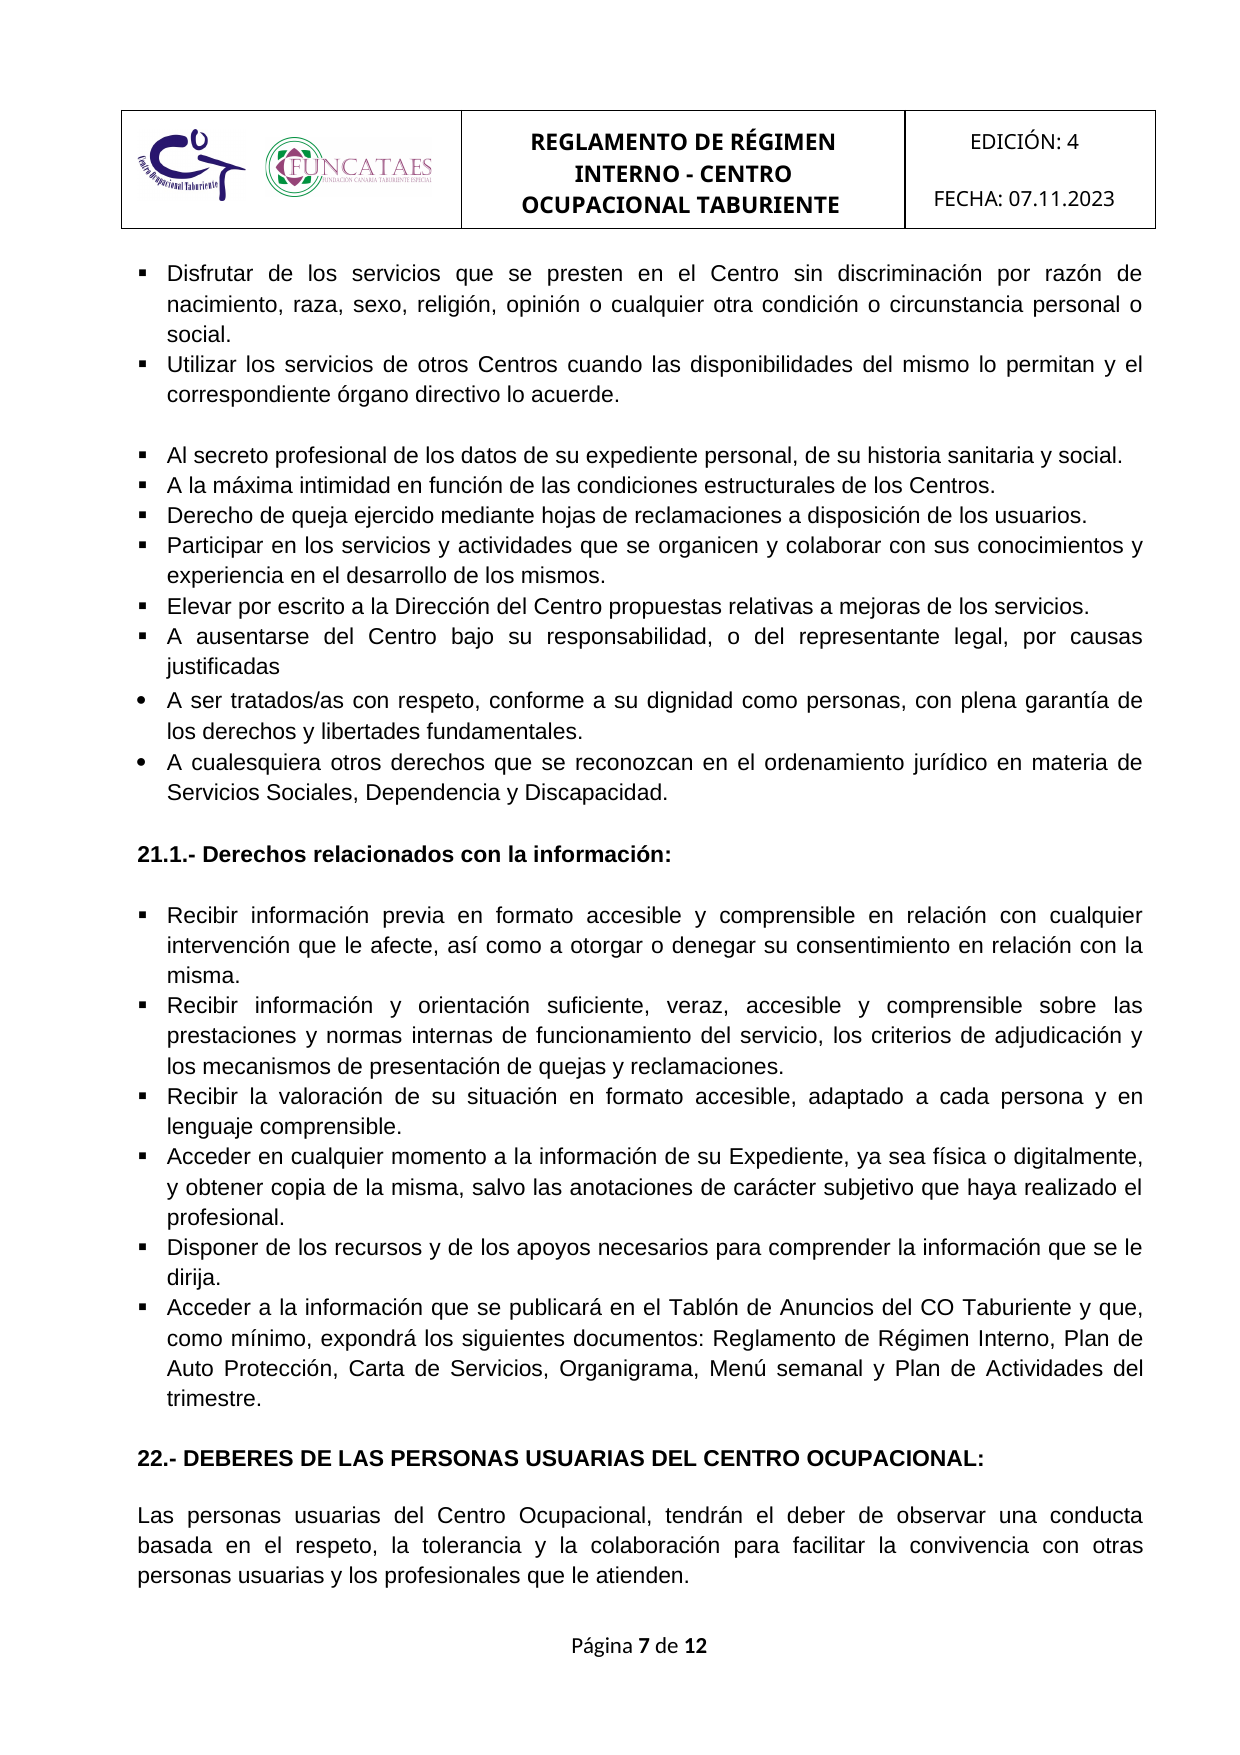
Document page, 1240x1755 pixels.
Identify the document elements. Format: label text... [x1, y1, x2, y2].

list A ausentarse del Centro bajo su responsabilidad, o del representante legal, por causas justificadas [137, 623, 1144, 679]
list A cualesquiera otros derechos que se reconozcan en el ordenamiento jurídico en materia de Servicios Sociales, Dependencia y Discapacidad. [137, 749, 1144, 806]
list Disponer de los recursos y de los apoyos necesarios para comprender la información que se le dirija. [137, 1234, 1144, 1290]
list Participar en los servicios y actividades que se organicen y colaborar con sus conocimientos y experiencia en el desarrollo de los mismos. [137, 532, 1144, 589]
list Al secreto profesional de los datos de su expediente personal, de su historia sanitaria y social. [137, 442, 1144, 468]
text Las personas usuarias del Centro Ocupacional, tendrán el deber de observar una conducta basada en el respeto, la tolerancia y la colaboración para facilitar la convivencia con otras personas usuarias y los profesionales que le atienden. [137, 1502, 1144, 1589]
list Acceder en cualquier momento a la información de su Expediente, ya sea física o digitalmente, y obtener copia de la misma, salvo las anotaciones de carácter subjetivo que haya realizado el profesional. [137, 1143, 1144, 1230]
list Disfrutar de los servicios que se presten en el Centro sin discriminación por razón de nacimiento, raza, sexo, religión, opinión o cualquier otra condición o circunstancia personal o social. [137, 260, 1144, 347]
list A la máxima intimidad en función de las condiciones estructurales de los Centros. [137, 472, 1144, 498]
list Recibir información previa en formato accesible y comprensible en relación con cualquier intervención que le afecte, así como a otorgar o denegar su consentimiento en relación con la misma. [137, 902, 1144, 988]
list 21.1.- Derechos relacionados con la información: [137, 841, 1144, 867]
list Recibir información y orientación suficiente, veraz, accesible y comprensible sobre las prestaciones y normas internas de funcionamiento del servicio, los criterios de adjudicación y los mecanismos de presentación de quejas y reclamaciones. [137, 992, 1144, 1079]
list A ser tratados/as con respeto, conforme a su dignidad como personas, con plena garantía de los derechos y libertades fundamentales. [137, 687, 1144, 744]
list Derecho de queja ejercido mediante hojas de reclamaciones a disposición de los usuarios. [137, 502, 1144, 528]
list Elevar por escrito a la Dirección del Centro propuestas relativas a mejoras de los servicios. [137, 593, 1144, 619]
text 22.- DEBERES DE LAS PERSONAS USUARIAS DEL CENTRO OCUPACIONAL: [137, 1445, 1144, 1472]
list Utilizar los servicios de otros Centros cuando las disponibilidades del mismo lo permitan y el correspondiente órgano directivo lo acuerde. [137, 351, 1144, 407]
list Acceder a la información que se publicará en el Tablón de Anuncios del CO Taburiente y que, como mínimo, expondrá los siguientes documentos: Reglamento de Régimen Interno, Plan de Auto Protección, Carta de Servicios, Organigrama, Menú semanal y Plan de Actividades del trimestre. [137, 1294, 1144, 1411]
list Recibir la valoración de su situación en formato accesible, adaptado a cada persona y en lenguaje comprensible. [137, 1083, 1144, 1139]
